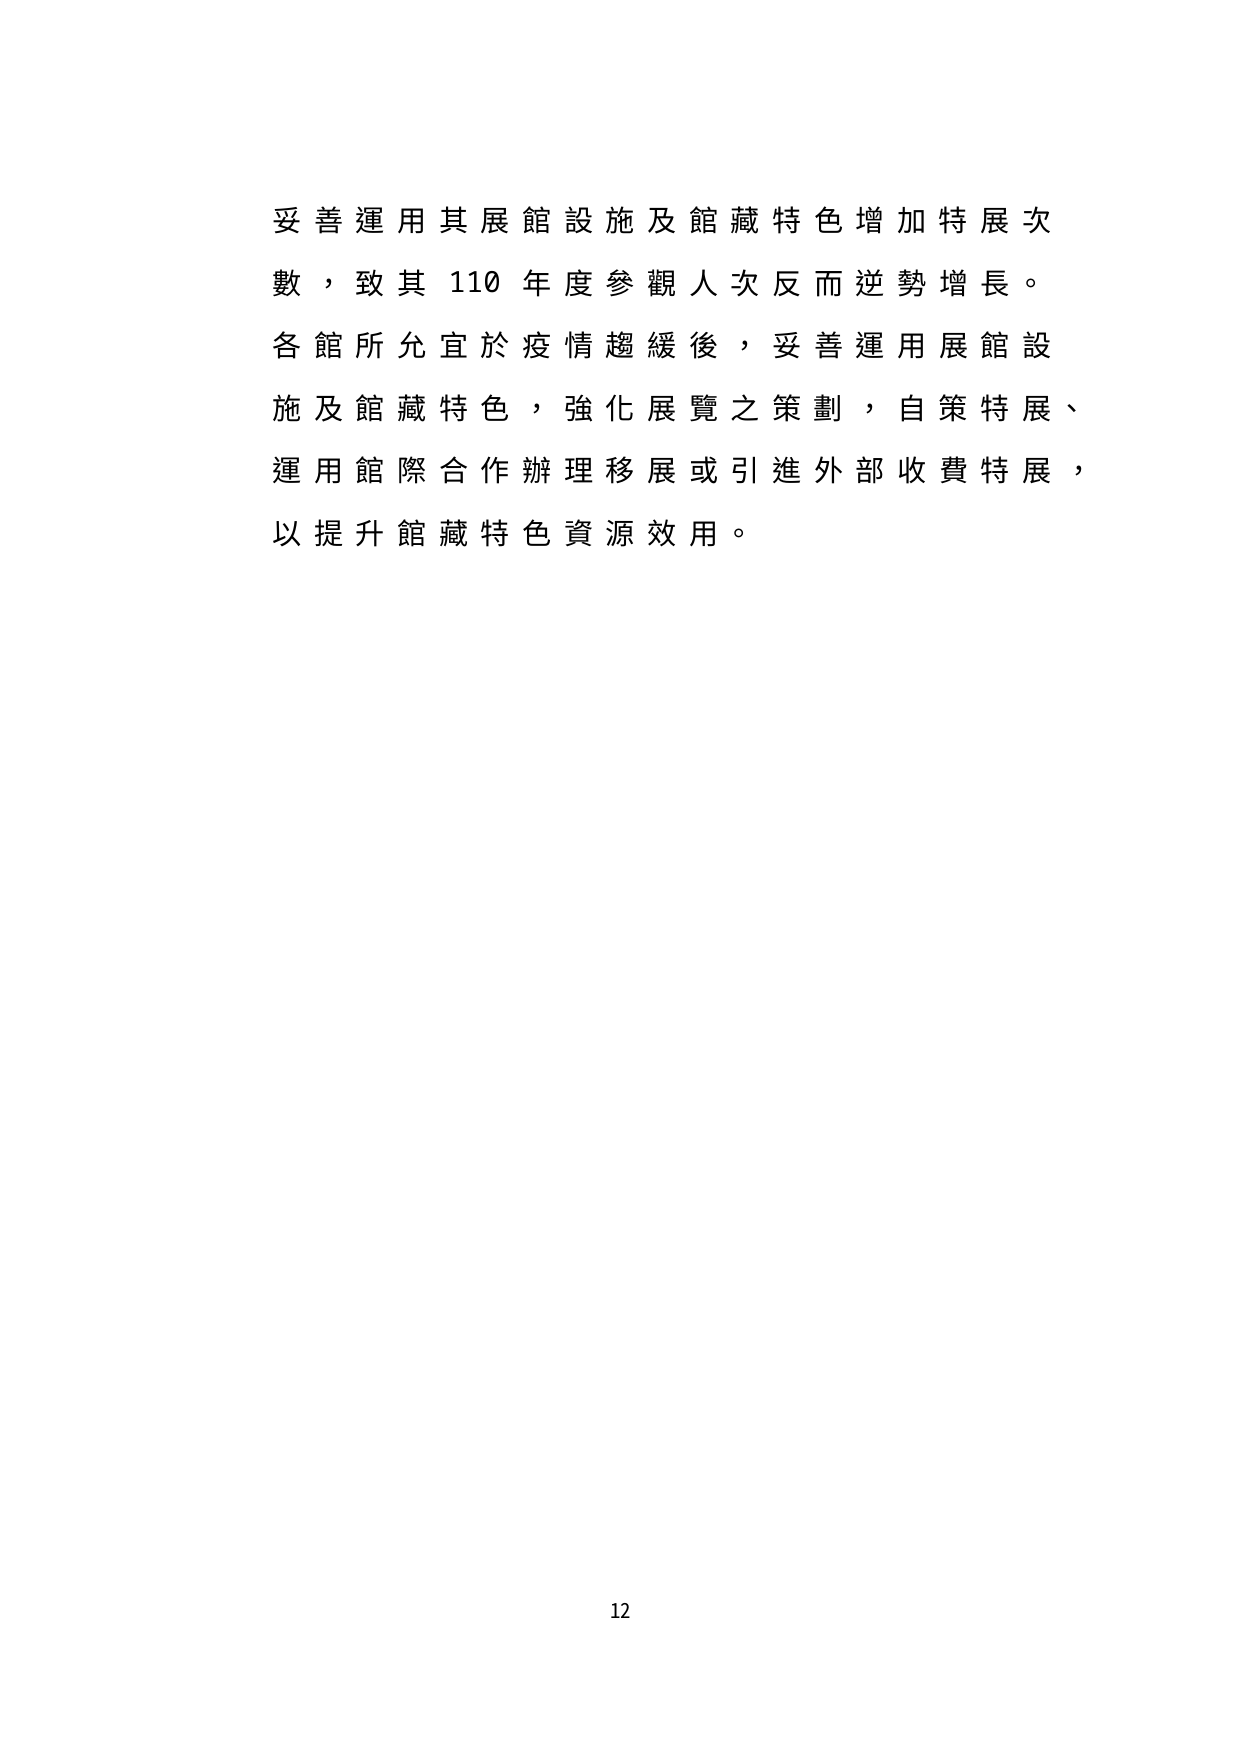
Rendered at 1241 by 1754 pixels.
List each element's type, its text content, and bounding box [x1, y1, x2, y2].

text 綜上，教育部所屬基金受新冠肺炎疫情影響，110年度整體參觀人次大幅減少，相較其他館所因疫情而減少特展次數，海生館則妥善運用其展館設施及館藏特色增加特展次數，致其110年度參觀人次反而逆勢增長。各館所允宜於疫情趨緩後，妥善運用展館設施及館藏特色，強化展覽之策劃，自策特展、運用館際合作辦理移展或引進外部收費特展，以提升館藏特色資源效用。 [242, 177, 1058, 552]
